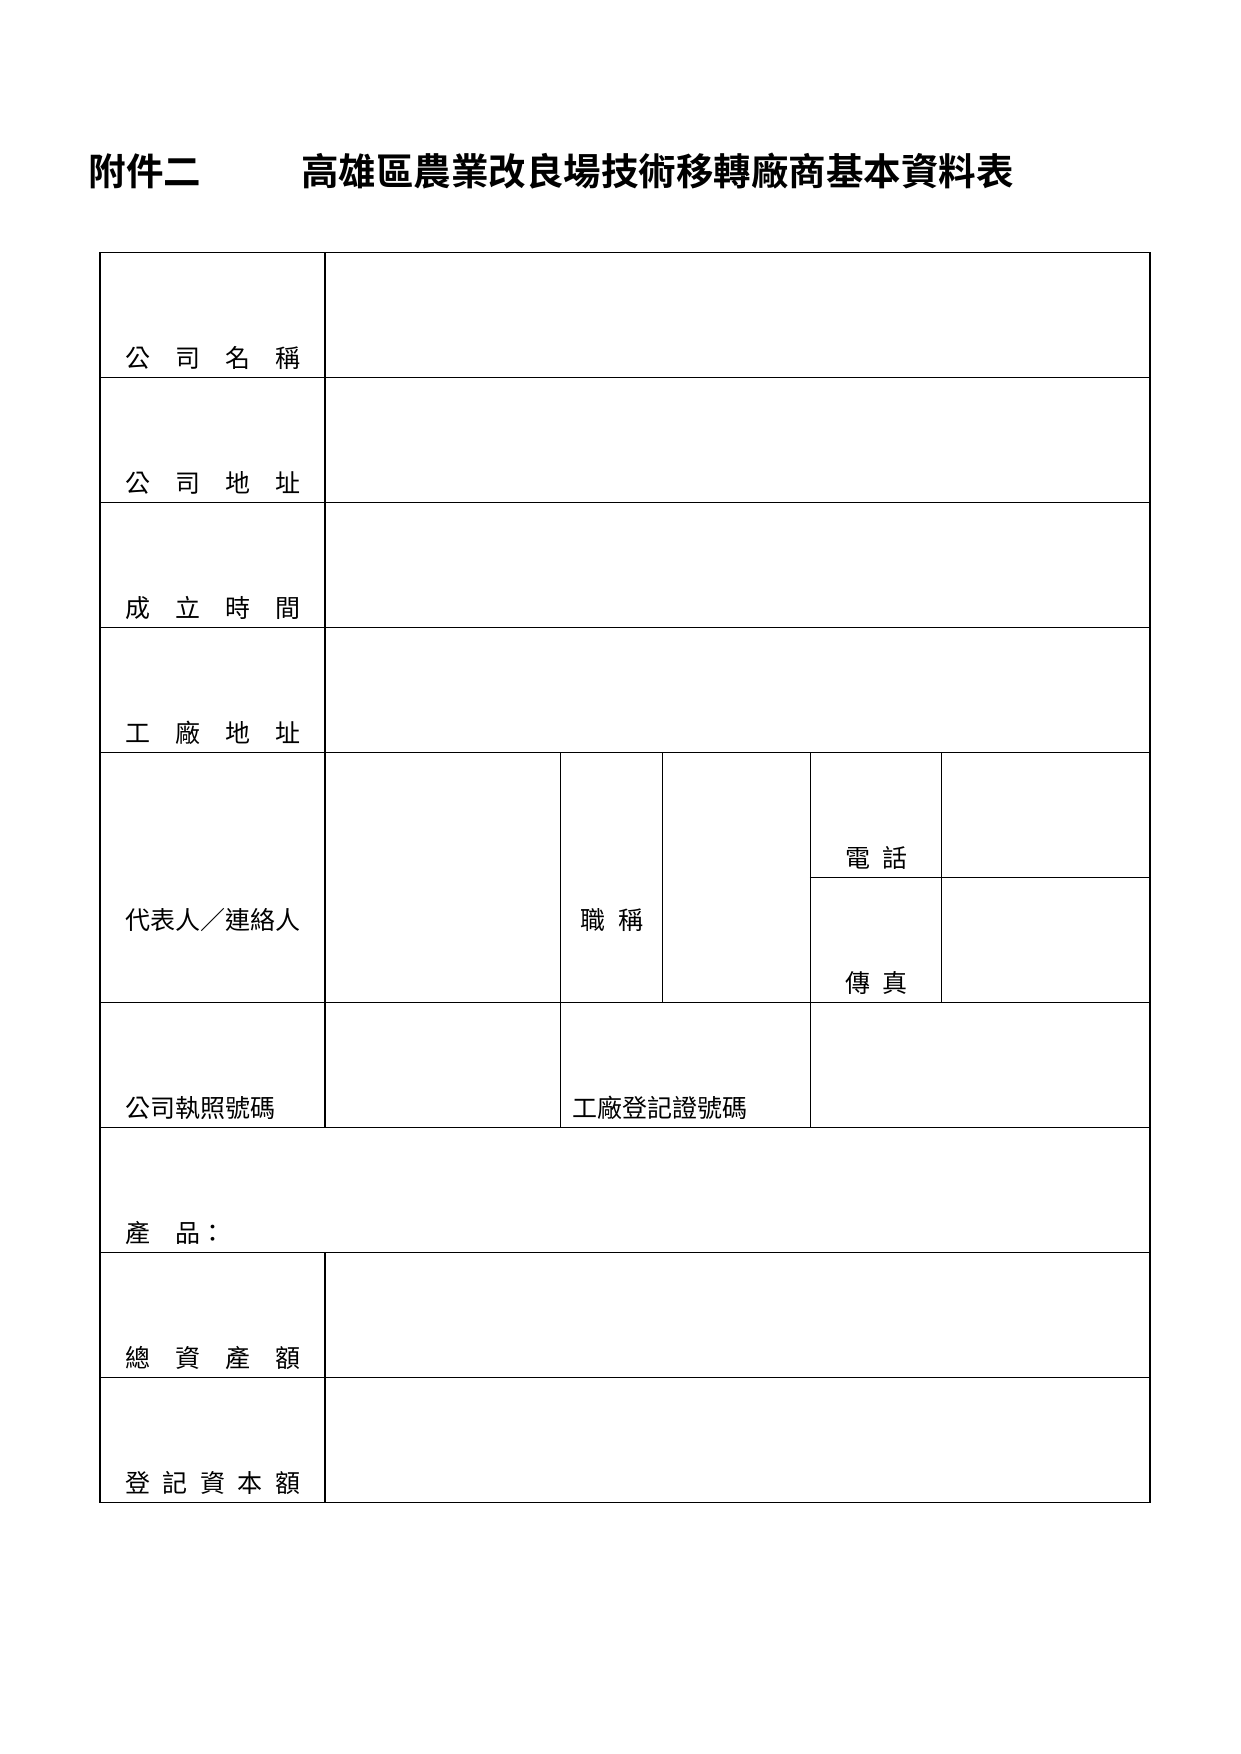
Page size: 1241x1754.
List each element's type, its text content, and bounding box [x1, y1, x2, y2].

table_cell [326, 503, 1149, 627]
table_cell [326, 1253, 1149, 1377]
table_cell [326, 378, 1149, 502]
table_cell [326, 753, 560, 1002]
table_cell [942, 878, 1149, 1002]
table_cell 職 稱 [561, 753, 662, 1002]
table_cell 電 話 [811, 753, 941, 877]
table_cell 登 記 資 本 額 [101, 1378, 324, 1502]
table_cell [326, 1003, 560, 1127]
table_cell 傳 真 [811, 878, 941, 1002]
table_cell [326, 1378, 1149, 1502]
table_cell 代表人／連絡人 [101, 753, 324, 1002]
text 附件二 高雄區農業改良場技術移轉廠商基本資料表 [89, 127, 1152, 189]
table_cell 工廠登記證號碼 [561, 1003, 810, 1127]
table_cell [811, 1003, 1149, 1127]
table_cell [326, 628, 1149, 752]
table_cell 公司執照號碼 [101, 1003, 324, 1127]
table_header 公 司 名 稱 [101, 253, 324, 377]
table_cell 成 立 時 間 [101, 503, 324, 627]
table_header [326, 253, 1149, 377]
table_cell 公 司 地 址 [101, 378, 324, 502]
table_cell [942, 753, 1149, 877]
table_cell [663, 753, 810, 1002]
table_cell 工 廠 地 址 [101, 628, 324, 752]
table_cell 總 資 產 額 [101, 1253, 324, 1377]
table_cell 產 品： [101, 1128, 1149, 1252]
